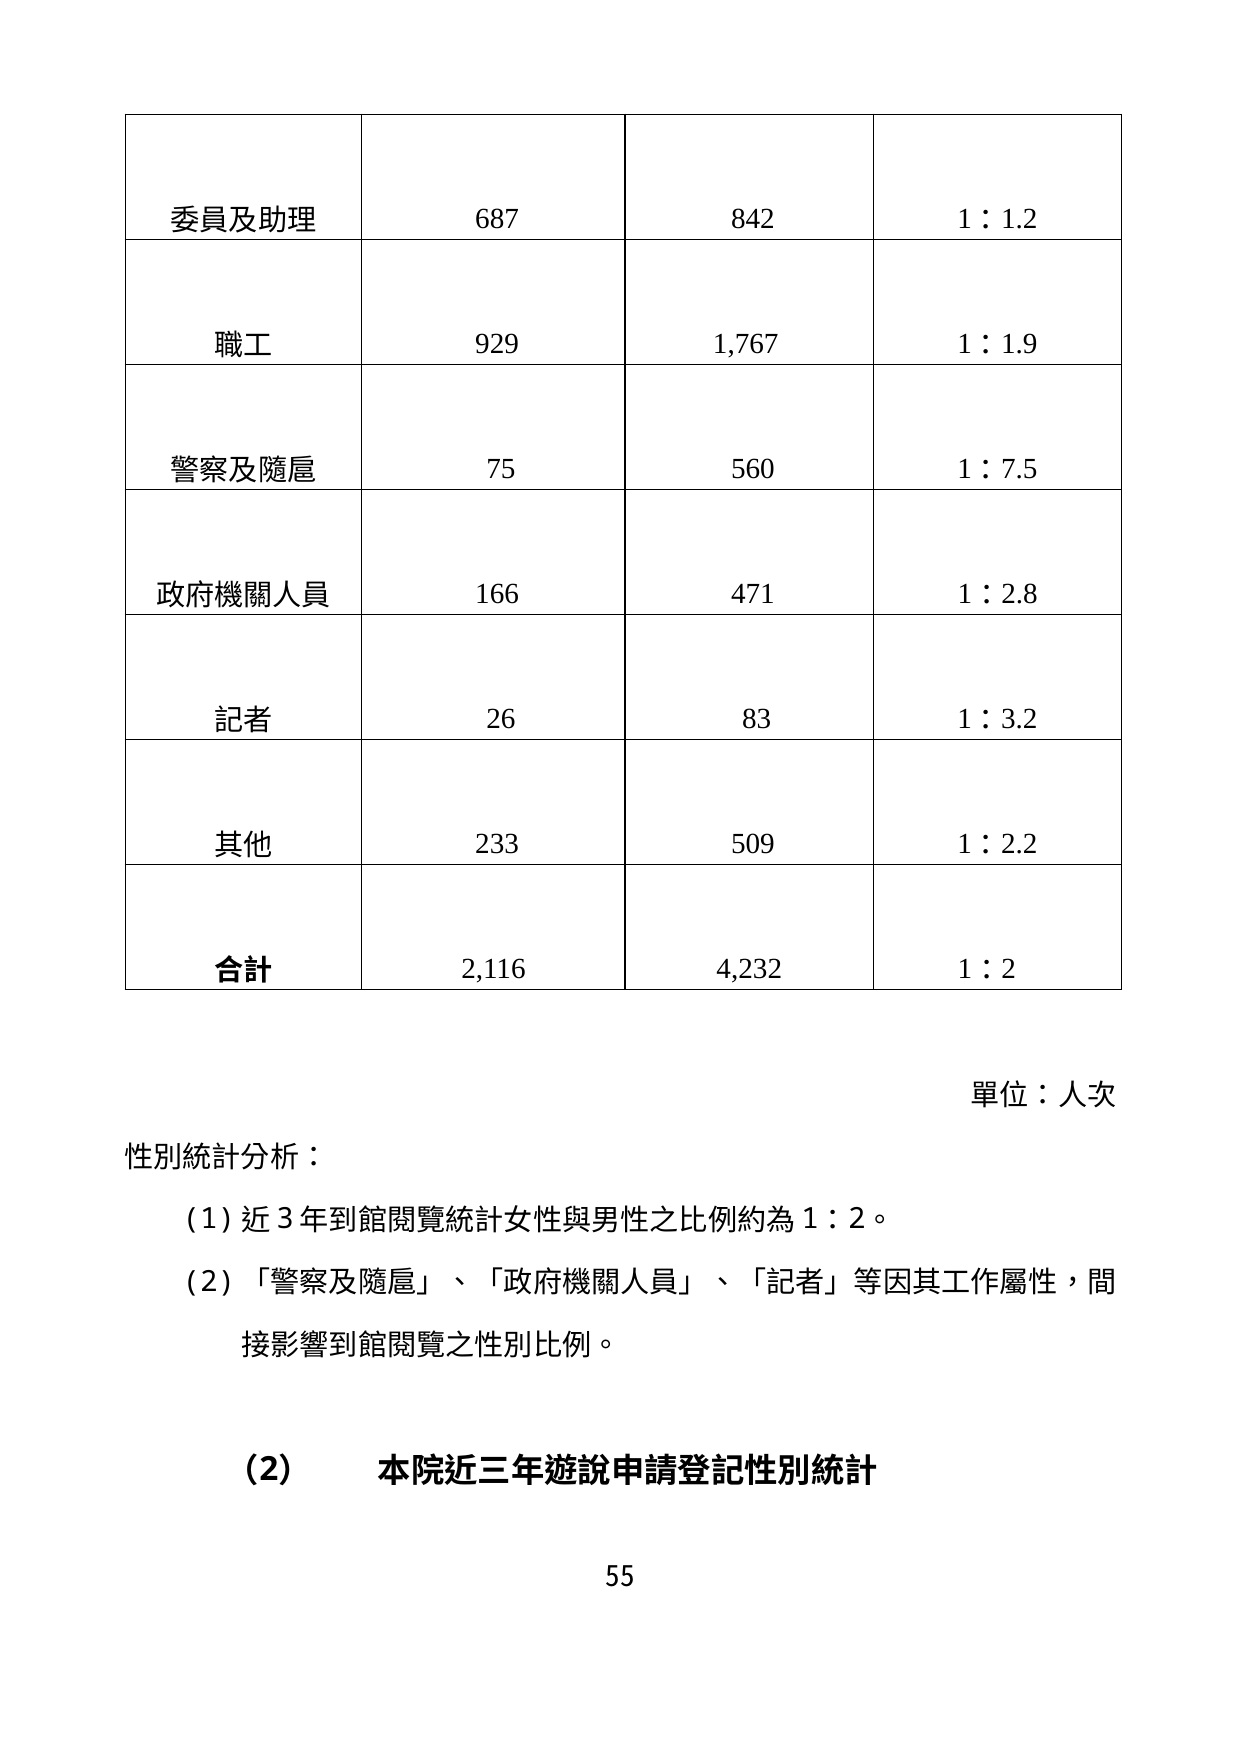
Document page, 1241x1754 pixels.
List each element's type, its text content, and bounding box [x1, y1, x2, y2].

table_cell 471 [626, 490, 873, 613]
table_cell 委員及助理 [126, 115, 361, 238]
table_cell 83 [626, 615, 873, 738]
table_cell 509 [626, 740, 873, 863]
table_cell 166 [362, 490, 624, 613]
table_cell 4,232 [626, 865, 873, 988]
text 單位：人次 [124, 1051, 1116, 1113]
table_cell 1：1.2 [874, 115, 1121, 238]
table_cell 842 [626, 115, 873, 238]
table_cell 1：3.2 [874, 615, 1121, 738]
table_cell 1：7.5 [874, 365, 1121, 488]
table_cell 560 [626, 365, 873, 488]
table_cell 1：2.2 [874, 740, 1121, 863]
table_cell 職工 [126, 240, 361, 363]
list 本院近三年遊說申請登記性別統計 [225, 1426, 1116, 1488]
table_cell 合計 [126, 865, 361, 988]
table_cell 233 [362, 740, 624, 863]
table_cell 2,116 [362, 865, 624, 988]
table_cell 政府機關人員 [126, 490, 361, 613]
list 近3年到館閱覽統計女性與男性之比例約為1：2。 [183, 1176, 1116, 1238]
table_cell 687 [362, 115, 624, 238]
text 性別統計分析： [124, 1113, 1116, 1176]
table_cell 26 [362, 615, 624, 738]
table_cell 929 [362, 240, 624, 363]
table_cell 其他 [126, 740, 361, 863]
table_cell 1：1.9 [874, 240, 1121, 363]
table_cell 1：2 [874, 865, 1121, 988]
list 「警察及隨扈」、「政府機關人員」、「記者」等因其工作屬性，間接影響到館閱覽之性別比例。 [183, 1238, 1116, 1363]
table_cell 1,767 [626, 240, 873, 363]
table_cell 1：2.8 [874, 490, 1121, 613]
table_cell 警察及隨扈 [126, 365, 361, 488]
table_cell 75 [362, 365, 624, 488]
table_cell 記者 [126, 615, 361, 738]
